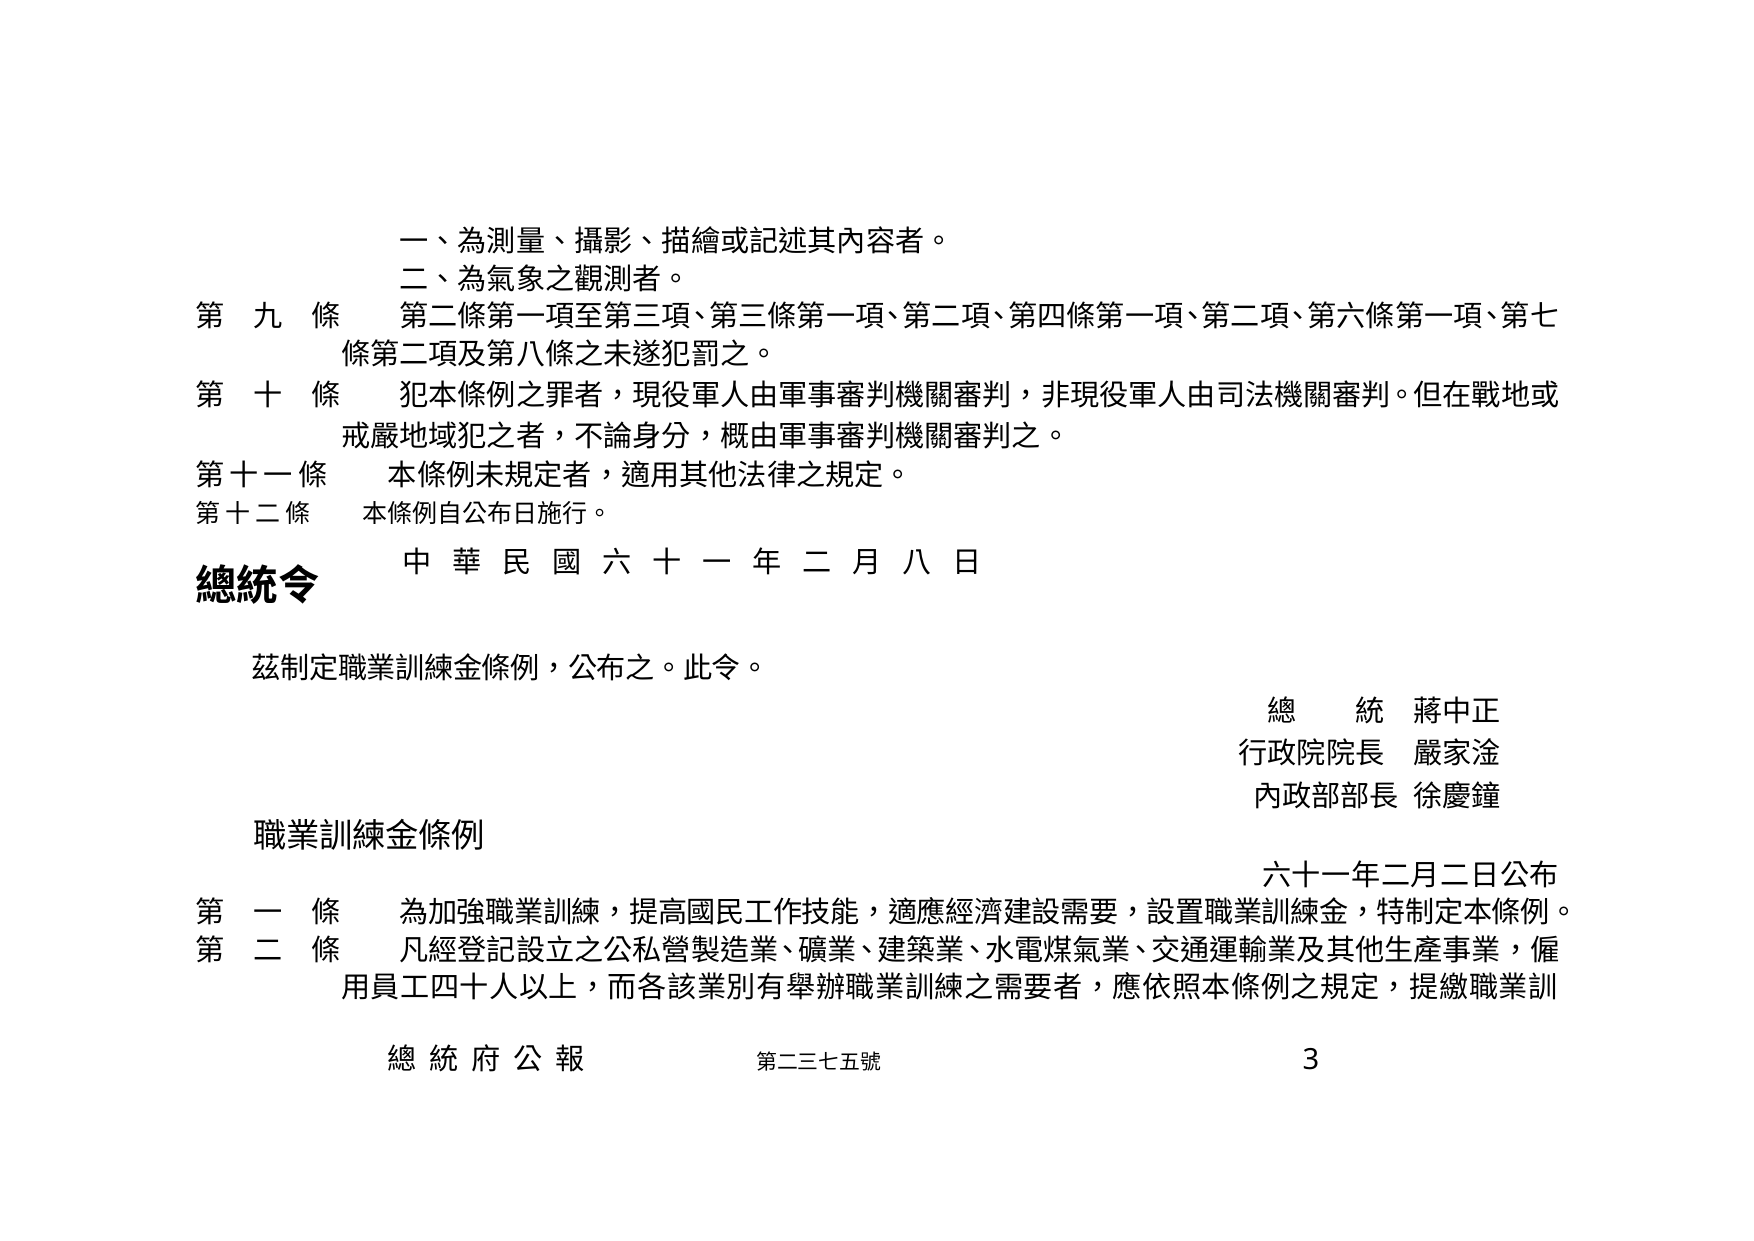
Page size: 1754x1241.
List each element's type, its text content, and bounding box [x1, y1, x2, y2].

text 六十一年二月二日公布 [195, 855, 1559, 893]
text 第 十 條 犯本條例之罪者，現役軍人由軍事審判機關審判，非現役軍人由司法機關審判。但在戰地或戒嚴地域犯之者，不論身分，概由軍事審判機關審判之。 [195, 372, 1559, 455]
table_header 總統令 [192, 543, 399, 649]
text 第十一條 本條例未規定者，適用其他法律之規定。 [195, 455, 1559, 492]
text 總 統 蔣中正 [195, 691, 1501, 729]
table_header 中華民國六十一年二月八日 [399, 543, 986, 649]
text 茲制定職業訓練金條例，公布之。此令。 [195, 649, 1559, 686]
text 第 九 條 第二條第一項至第三項、第三條第一項、第二項、第四條第一項、第二項、第六條第一項、第七條第二項及第八條之未遂犯罰之。 [195, 297, 1559, 372]
text 第 一 條 為加強職業訓練，提高國民工作技能，適應經濟建設需要，設置職業訓練金，特制定本條例。 [195, 893, 1559, 930]
text 第 二 條 凡經登記設立之公私營製造業、礦業、建築業、水電煤氣業、交通運輸業及其他生產事業，僱用員工四十人以上，而各該業別有舉辦職業訓練之需要者，應依照本條例之規定，提繳職業訓 [195, 930, 1559, 1005]
text 一、為測量、攝影、描繪或記述其內容者。 [399, 222, 1559, 259]
text 內政部部長 徐慶鐘 [195, 776, 1501, 814]
text 二、為氣象之觀測者。 [399, 259, 1559, 297]
text 行政院院長 嚴家淦 [195, 734, 1501, 771]
text 職業訓練金條例 [253, 814, 1559, 855]
text 第十二條 本條例自公布日施行。 [195, 492, 1559, 530]
